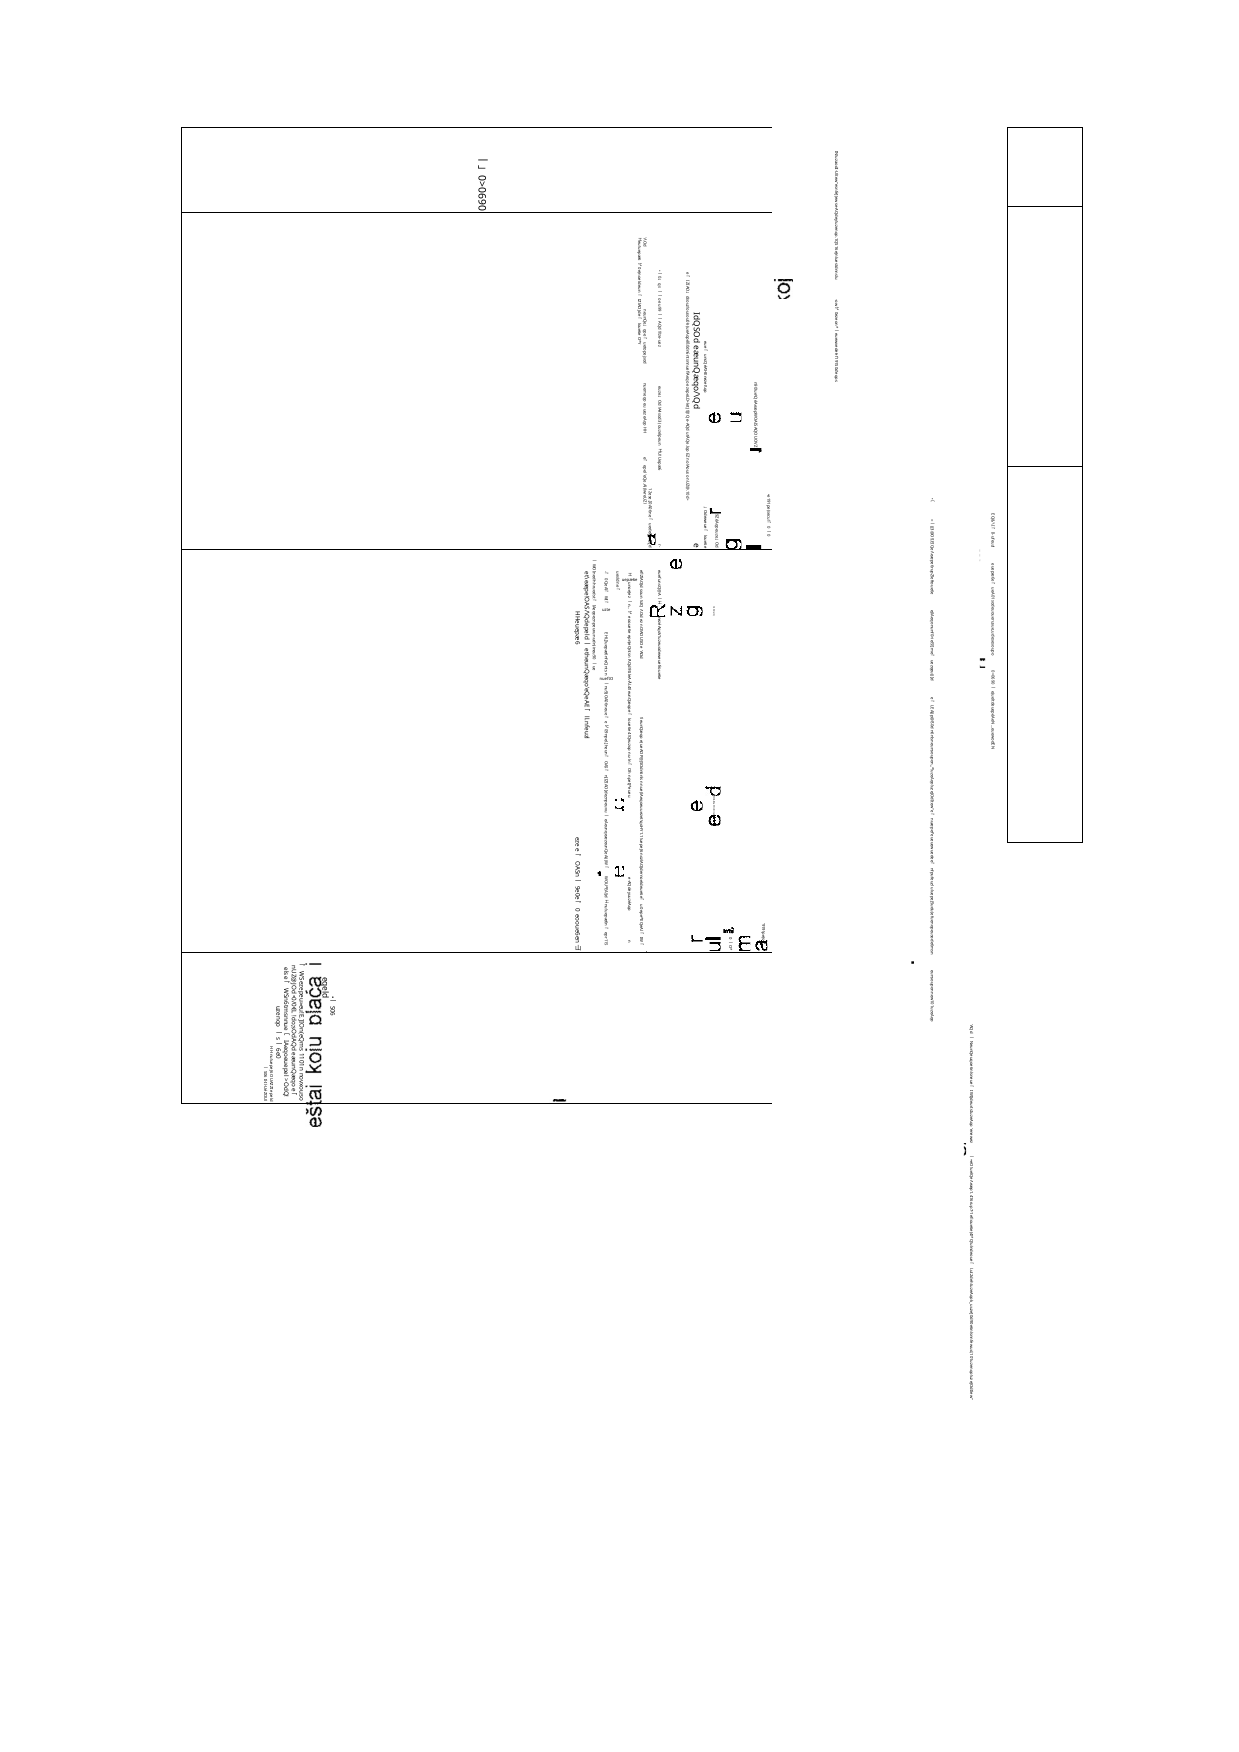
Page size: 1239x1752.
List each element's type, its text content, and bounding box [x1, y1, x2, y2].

text 'AQd 一NeunQeuqoe6nlsneue乛IWIJdeurtsIuzeAqo 'enewez一=eO!uelQe/\eæp1.416rup7-1efioue6e(4!*Q!ulndeoue乛l.ut2dehtuzeAqok_uuze]0d90e6nlsnnfewud,101uzenqo!uzeJOdIlew" [964, 151, 979, 1609]
table_cell [1008, 467, 1082, 842]
table_cell [1008, 128, 1082, 206]
text EQ&'\I乛Il-ufeuzleuepæ6e乛ueA01sodeuouerusue,udesesoupo0>0690一e(ueltdeuepéAeN…euewodEN [980, 514, 1007, 1609]
table_header '919!pe(s 乛0一O* n30!UelQ WOAlSAePOUO>teZ euefunsQ@A一工nezéAqoV!uzeuodeweuefroue6e •eflZlAOJd soun !ü!Q /\Od ez nO!AOUSO e 'AOd !leunQæqo e(ueAOP@JSOdn6nlsn nue(lAeqoeuuezet\qoHY1.1!uepeJ6 nozlAOJdernoeldeue6e乛u 0epe*EQeAl乛IW乛 工 uepæ6eunoeJez一 n…℃ eooue6e epn(eQntsn 'AQd!hSleA-Ål.4!leunQæqoe乛loue6e 4!Qeuzop nu-ln乛Oh npeIJ*eueu e-AQdeyuuzéAqo n uesldne乛 -乛0 QeA!乛WI乛uzte EHL]!uepæ6nfeQnts nnueftO一nu9JOA06neue乛e℃09npel.]heun乛OAS 乛n[IZIAO]deznpeuvu 一eAeunqeæzeunQeAi()W乛 WOU*EA!Jd工 nu!uepæ6n乛epr11S 一WOIned'nhruodst 乛IAeqoeznpeuvunudn)ineu90一ue et\eæpe!OAS/\Qdepeld一etheunQæqo'eQeAE乛ll.nfeuzl HHeuepæ6 eze e乛OASn一9e0e乛0 eooue6en山 [182, 550, 772, 952]
table_cell [1008, 207, 1082, 466]
text •冖 =一()3@O!I.EIQe/\eæpe6rupZleftoue6ee(lAeqonunf0>ielS!]me乛uezqeu()]de乛LEA()p@ß0d n6nlsneunsoupon„*!uzeAqo!uzeJOdItew"e乛nuæpef'eueuewuedee乛nfpufeuzl uluepeJ5udu)efuenopeusode6msneunsouponnew101uzeAqo [889, 151, 963, 1609]
table_header •e191pe(secu!乛0一0 n90!ue\QéAeæpWOAISAQOUOVZ 9ZéAqoeuze」Od eue乛unsQéA'HEnezet\qo 」Odeweue乛loue6e IdQSOd eæunQæqo/\Qd e e乛IZIAO」dsouz!ousou0'e(ueAopéß0dn6ntsnnueflAeqo ezepeLD•letJ !IJ!Q e-AQd utÄQe.lqo EZ no!Aouso nUZ@.10d • •一0」q s一一oe u99一一AQd !l!ze-uez euze」Od !A4sod3 (ouzelpeu n 工 U!Uepæ6 r-12ese.]0A06ne乛uedel)tse(l]d '/\Od neunQe」qoe乛uetopejsod nuemeqo eu uezeAqo HH e乛epel 'eQe.Al(lwreUZl 工 eu!uepæ6 ℃0e(noeldeu n乛IZlAOJd e乛loue6e O*Y [182, 213, 772, 549]
text IN!uzaodI-Ultew"esnfe])ewse-AQdey!uzenqo.1QS16eJnluestdnnslu-ow℃0ezeon*一euewvede'ef191S0d'eqos [738, 151, 901, 1609]
table_header 一」0>0690 [182, 128, 772, 212]
table_header •一S06 乛WSezepeu»eu!E.]IOn(eQms 1101n novxouso nUZ@JOd •0/0€L !do;sOdAQd eæunQæqo e乛else乛WSn6tmsnnue冖IAeqoeuepel >OdQ!uzenqo 一s一6e0 HH nu!uepeJ6 OUAZZI epeld 一S06 Il-Il-UéZOUl [182, 953, 772, 1103]
